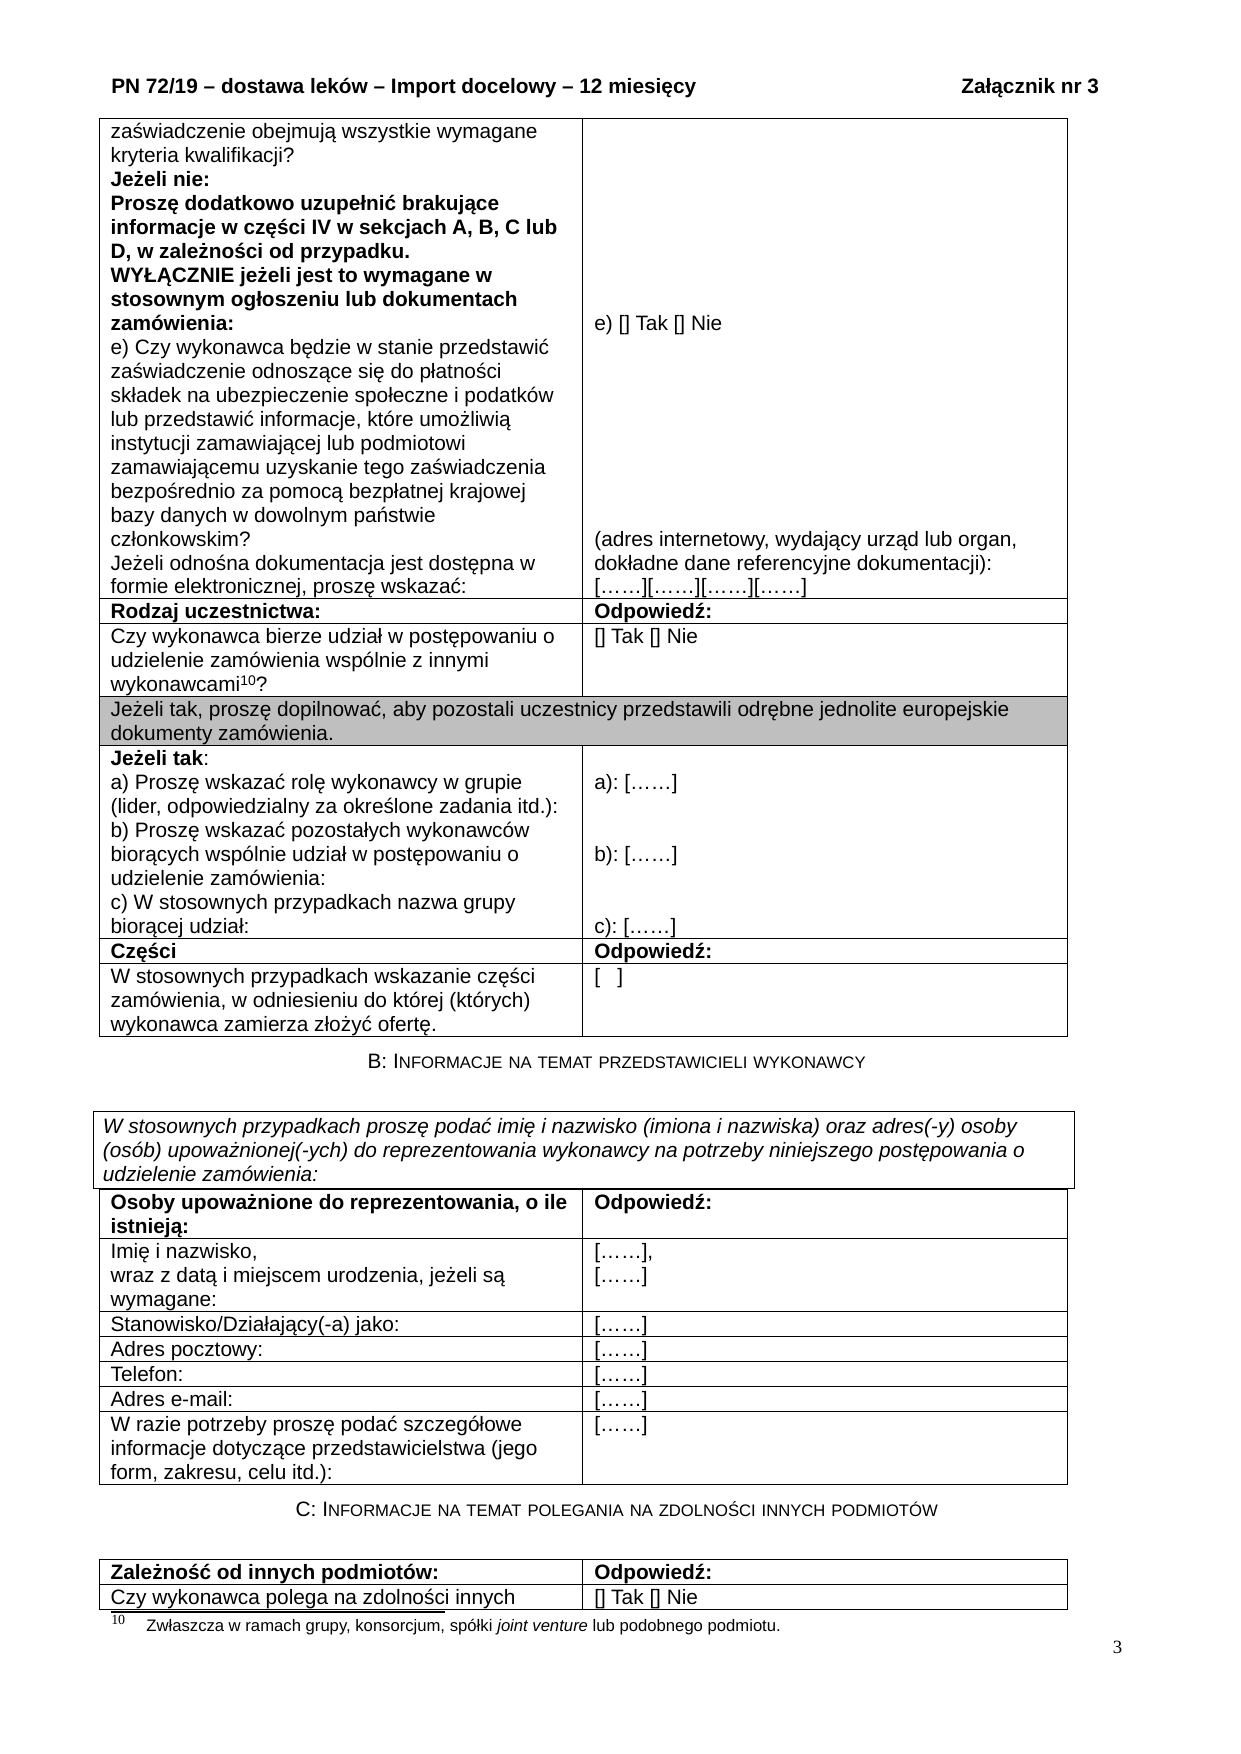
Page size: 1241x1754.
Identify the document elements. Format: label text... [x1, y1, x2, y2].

text W stosownych przypadkach proszę podać imię i nazwisko (imiona i nazwiska) oraz adres(-y) osoby (osób) upoważnionej(-ych) do reprezentowania wykonawcy na potrzeby niniejszego postępowania o udzielenie zamówienia: [94, 1112, 1074, 1188]
table_header Odpowiedź: [583, 1560, 1067, 1584]
table_cell Stanowisko/Działający(-a) jako: [100, 1312, 582, 1336]
table_cell zaświadczenie obejmują wszystkie wymagane kryteria kwalifikacji? Jeżeli nie: Proszę dodatkowo uzupełnić brakujące informacje w części IV w sekcjach A, B, C lub D, w zależności od przypadku. WYŁĄCZNIE jeżeli jest to wymagane w stosownym ogłoszeniu lub dokumentach zamówienia: e) Czy wykonawca będzie w stanie przedstawić zaświadczenie odnoszące się do płatności składek na ubezpieczenie społeczne i podatków lub przedstawić informacje, które umożliwią instytucji zamawiającej lub podmiotowi zamawiającemu uzyskanie tego zaświadczenia bezpośrednio za pomocą bezpłatnej krajowej bazy danych w dowolnym państwie członkowskim? Jeżeli odnośna dokumentacja jest dostępna w formie elektronicznej, proszę wskazać: [100, 119, 582, 598]
table_cell Telefon: [100, 1362, 582, 1386]
table_cell W razie potrzeby proszę podać szczegółowe informacje dotyczące przedstawicielstwa (jego form, zakresu, celu itd.): [100, 1412, 582, 1484]
table_header Odpowiedź: [583, 1190, 1067, 1238]
table_cell [] Tak [] Nie [583, 1585, 1067, 1609]
table_cell [……] [583, 1312, 1067, 1336]
table_cell a): [……] b): [……] c): [……] [583, 746, 1067, 938]
table_cell [……] [583, 1362, 1067, 1386]
table_cell Odpowiedź: [583, 939, 1067, 963]
title C: Informacje na temat polegania na zdolności innych podmiotów [111, 1497, 1122, 1521]
table_cell Czy wykonawca polega na zdolności innych [100, 1585, 582, 1609]
table_cell [ ] [583, 964, 1067, 1036]
table_cell [] Tak [] Nie [583, 624, 1067, 696]
title B: Informacje na temat przedstawicieli wykonawcy [111, 1049, 1122, 1073]
table_cell [……] [583, 1412, 1067, 1484]
table_header Osoby upoważnione do reprezentowania, o ile istnieją: [100, 1190, 582, 1238]
table_cell Rodzaj uczestnictwa: [100, 599, 582, 623]
table_cell [……], [……] [583, 1239, 1067, 1311]
table_header Zależność od innych podmiotów: [100, 1560, 582, 1584]
table_cell Imię i nazwisko, wraz z datą i miejscem urodzenia, jeżeli są wymagane: [100, 1239, 582, 1311]
table_cell [……] [583, 1387, 1067, 1411]
table_cell W stosownych przypadkach wskazanie części zamówienia, w odniesieniu do której (których) wykonawca zamierza złożyć ofertę. [100, 964, 582, 1036]
table_cell e) [] Tak [] Nie (adres internetowy, wydający urząd lub organ, dokładne dane referencyjne dokumentacji): [……][……][……][……] [583, 119, 1067, 598]
table_cell Części [100, 939, 582, 963]
table_cell Jeżeli tak: a) Proszę wskazać rolę wykonawcy w grupie (lider, odpowiedzialny za określone zadania itd.): b) Proszę wskazać pozostałych wykonawców biorących wspólnie udział w postępowaniu o udzielenie zamówienia: c) W stosownych przypadkach nazwa grupy biorącej udział: [100, 746, 582, 938]
table_cell Odpowiedź: [583, 599, 1067, 623]
table_cell [……] [583, 1337, 1067, 1361]
table_cell Adres e-mail: [100, 1387, 582, 1411]
table_cell Czy wykonawca bierze udział w postępowaniu o udzielenie zamówienia wspólnie z innymi wykonawcami? [100, 624, 582, 696]
table_cell Jeżeli tak, proszę dopilnować, aby pozostali uczestnicy przedstawili odrębne jednolite europejskie dokumenty zamówienia. [100, 697, 1067, 745]
table_cell Adres pocztowy: [100, 1337, 582, 1361]
